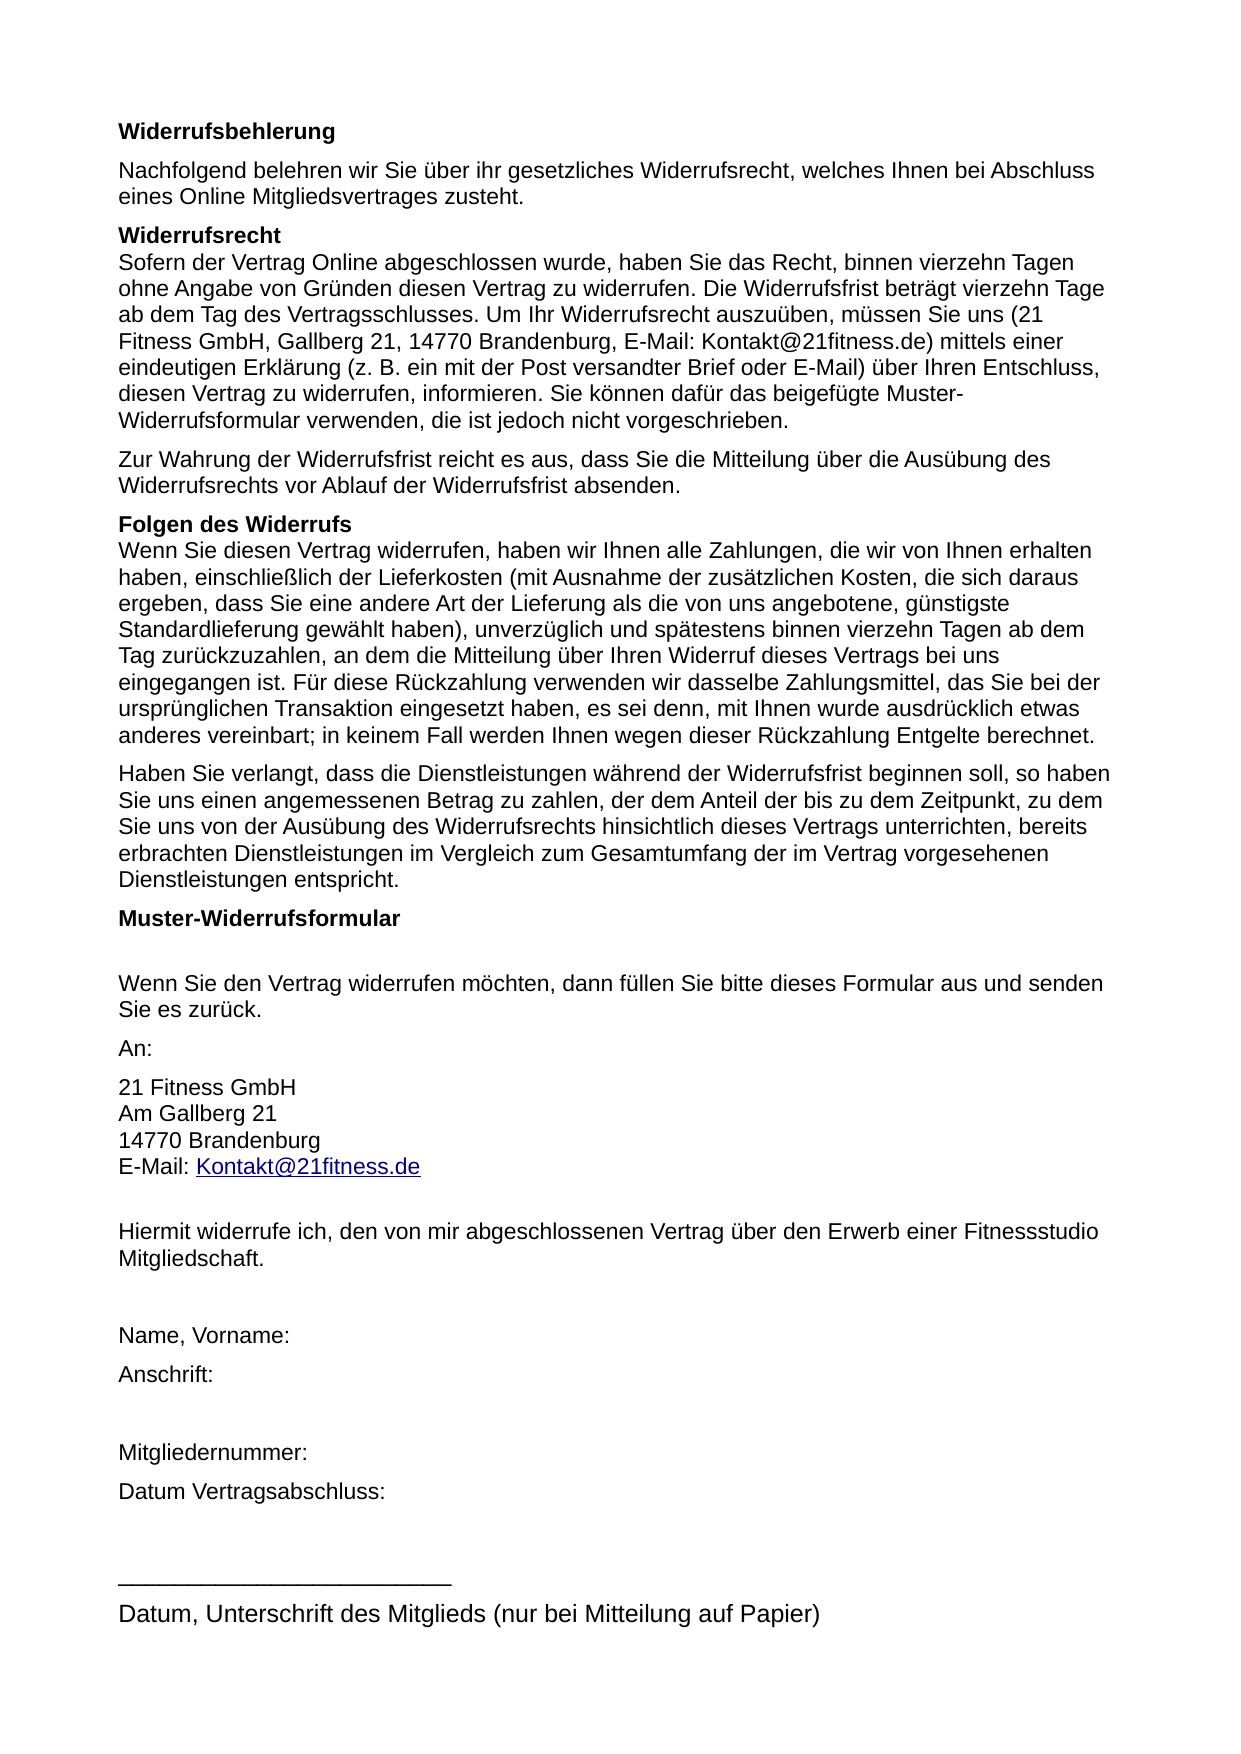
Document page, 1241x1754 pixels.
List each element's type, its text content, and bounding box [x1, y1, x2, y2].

text Anschrift: [118, 1361, 1122, 1387]
text Folgen des Widerrufs Wenn Sie diesen Vertrag widerrufen, haben wir Ihnen alle Zahlungen, die wir von Ihnen erhalten haben, einschließlich der Lieferkosten (mit Ausnahme der zusätzlichen Kosten, die sich daraus ergeben, dass Sie eine andere Art der Lieferung als die von uns angebotene, günstigste Standardlieferung gewählt haben), unverzüglich und spätestens binnen vierzehn Tagen ab dem Tag zurückzuzahlen, an dem die Mitteilung über Ihren Widerruf dieses Vertrags bei uns eingegangen ist. Für diese Rückzahlung verwenden wir dasselbe Zahlungsmittel, das Sie bei der ursprünglichen Transaktion eingesetzt haben, es sei denn, mit Ihnen wurde ausdrücklich etwas anderes vereinbart; in keinem Fall werden Ihnen wegen dieser Rückzahlung Entgelte berechnet. [118, 511, 1122, 748]
text An: [118, 1035, 1122, 1061]
text Hiermit widerrufe ich, den von mir abgeschlossenen Vertrag über den Erwerb einer Fitnessstudio Mitgliedschaft. [118, 1218, 1122, 1271]
text E-Mail: Kontakt@21fitness.de [118, 1153, 1122, 1179]
text Name, Vorname: [118, 1322, 1122, 1349]
text Datum, Unterschrift des Mitglieds (nur bei Mitteilung auf Papier) [118, 1599, 1122, 1628]
text Widerrufsbehlerung [118, 118, 1122, 144]
text 21 Fitness GmbH [118, 1074, 1122, 1100]
text Zur Wahrung der Widerrufsfrist reicht es aus, dass Sie die Mitteilung über die Ausübung des Widerrufsrechts vor Ablauf der Widerrufsfrist absenden. [118, 446, 1122, 498]
text Widerrufsrecht Sofern der Vertrag Online abgeschlossen wurde, haben Sie das Recht, binnen vierzehn Tagen ohne Angabe von Gründen diesen Vertrag zu widerrufen. Die Widerrufsfrist beträgt vierzehn Tage ab dem Tag des Vertragsschlusses. Um Ihr Widerrufsrecht auszuüben, müssen Sie uns (21 Fitness GmbH, Gallberg 21, 14770 Brandenburg, E-Mail: Kontakt@21fitness.de) mittels einer eindeutigen Erklärung (z. B. ein mit der Post versandter Brief oder E-Mail) über Ihren Entschluss, diesen Vertrag zu widerrufen, informieren. Sie können dafür das beigefügte Muster-Widerrufsformular verwenden, die ist jedoch nicht vorgeschrieben. [118, 222, 1122, 433]
text Am Gallberg 21 [118, 1100, 1122, 1127]
text Datum Vertragsabschluss: [118, 1478, 1122, 1504]
text ________________________ [118, 1558, 1122, 1587]
text Muster-Widerrufsformular [118, 905, 1122, 931]
text Wenn Sie den Vertrag widerrufen möchten, dann füllen Sie bitte dieses Formular aus und senden Sie es zurück. [118, 943, 1122, 1023]
text Haben Sie verlangt, dass die Dienstleistungen während der Widerrufsfrist beginnen soll, so haben Sie uns einen angemessenen Betrag zu zahlen, der dem Anteil der bis zu dem Zeitpunkt, zu dem Sie uns von der Ausübung des Widerrufsrechts hinsichtlich dieses Vertrags unterrichten, bereits erbrachten Dienstleistungen im Vergleich zum Gesamtumfang der im Vertrag vorgesehenen Dienstleistungen entspricht. [118, 760, 1122, 892]
text Nachfolgend belehren wir Sie über ihr gesetzliches Widerrufsrecht, welches Ihnen bei Abschluss eines Online Mitgliedsvertrages zusteht. [118, 157, 1122, 210]
text Mitgliedernummer: [118, 1439, 1122, 1465]
text 14770 Brandenburg [118, 1127, 1122, 1153]
